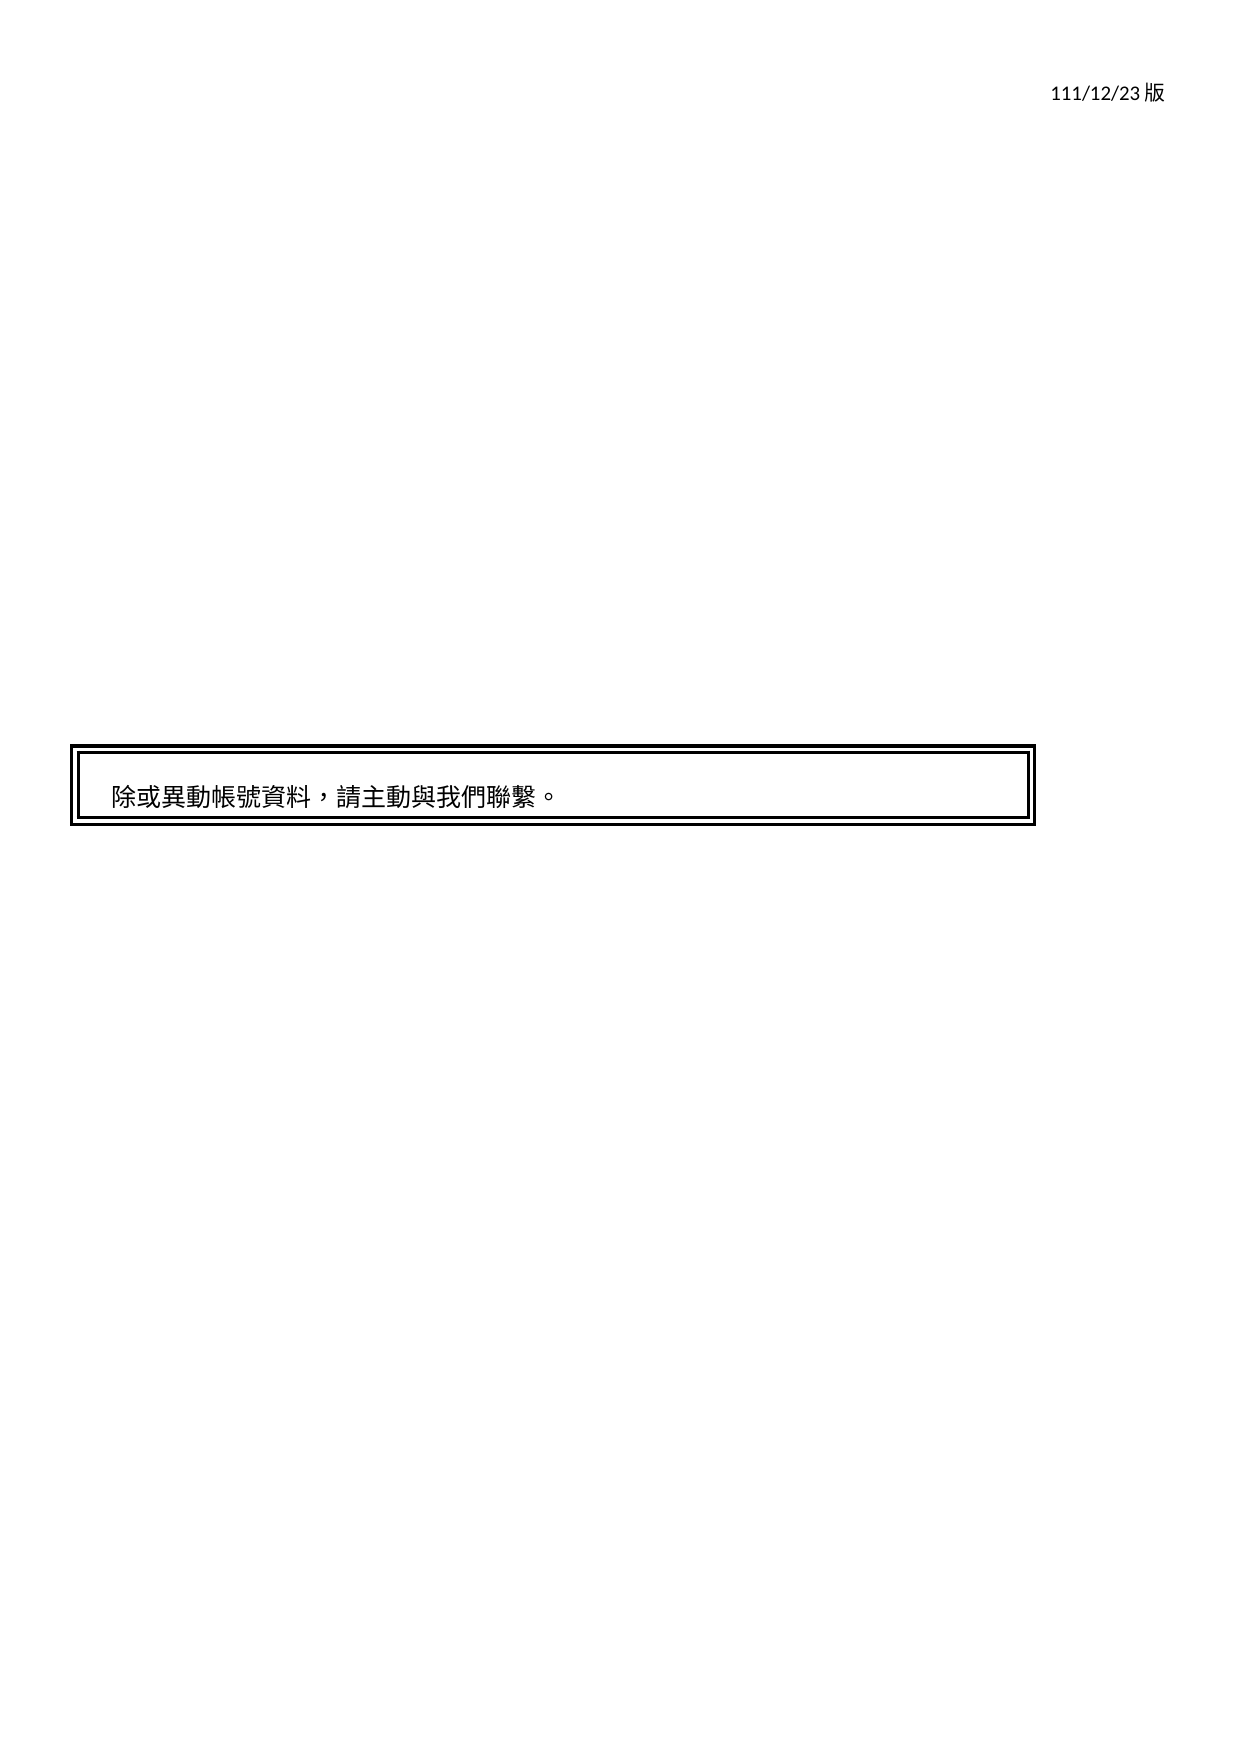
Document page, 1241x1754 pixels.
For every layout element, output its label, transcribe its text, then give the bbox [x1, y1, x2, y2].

table_header 除或異動帳號資料，請主動與我們聯繫。 [75, 748, 1031, 816]
